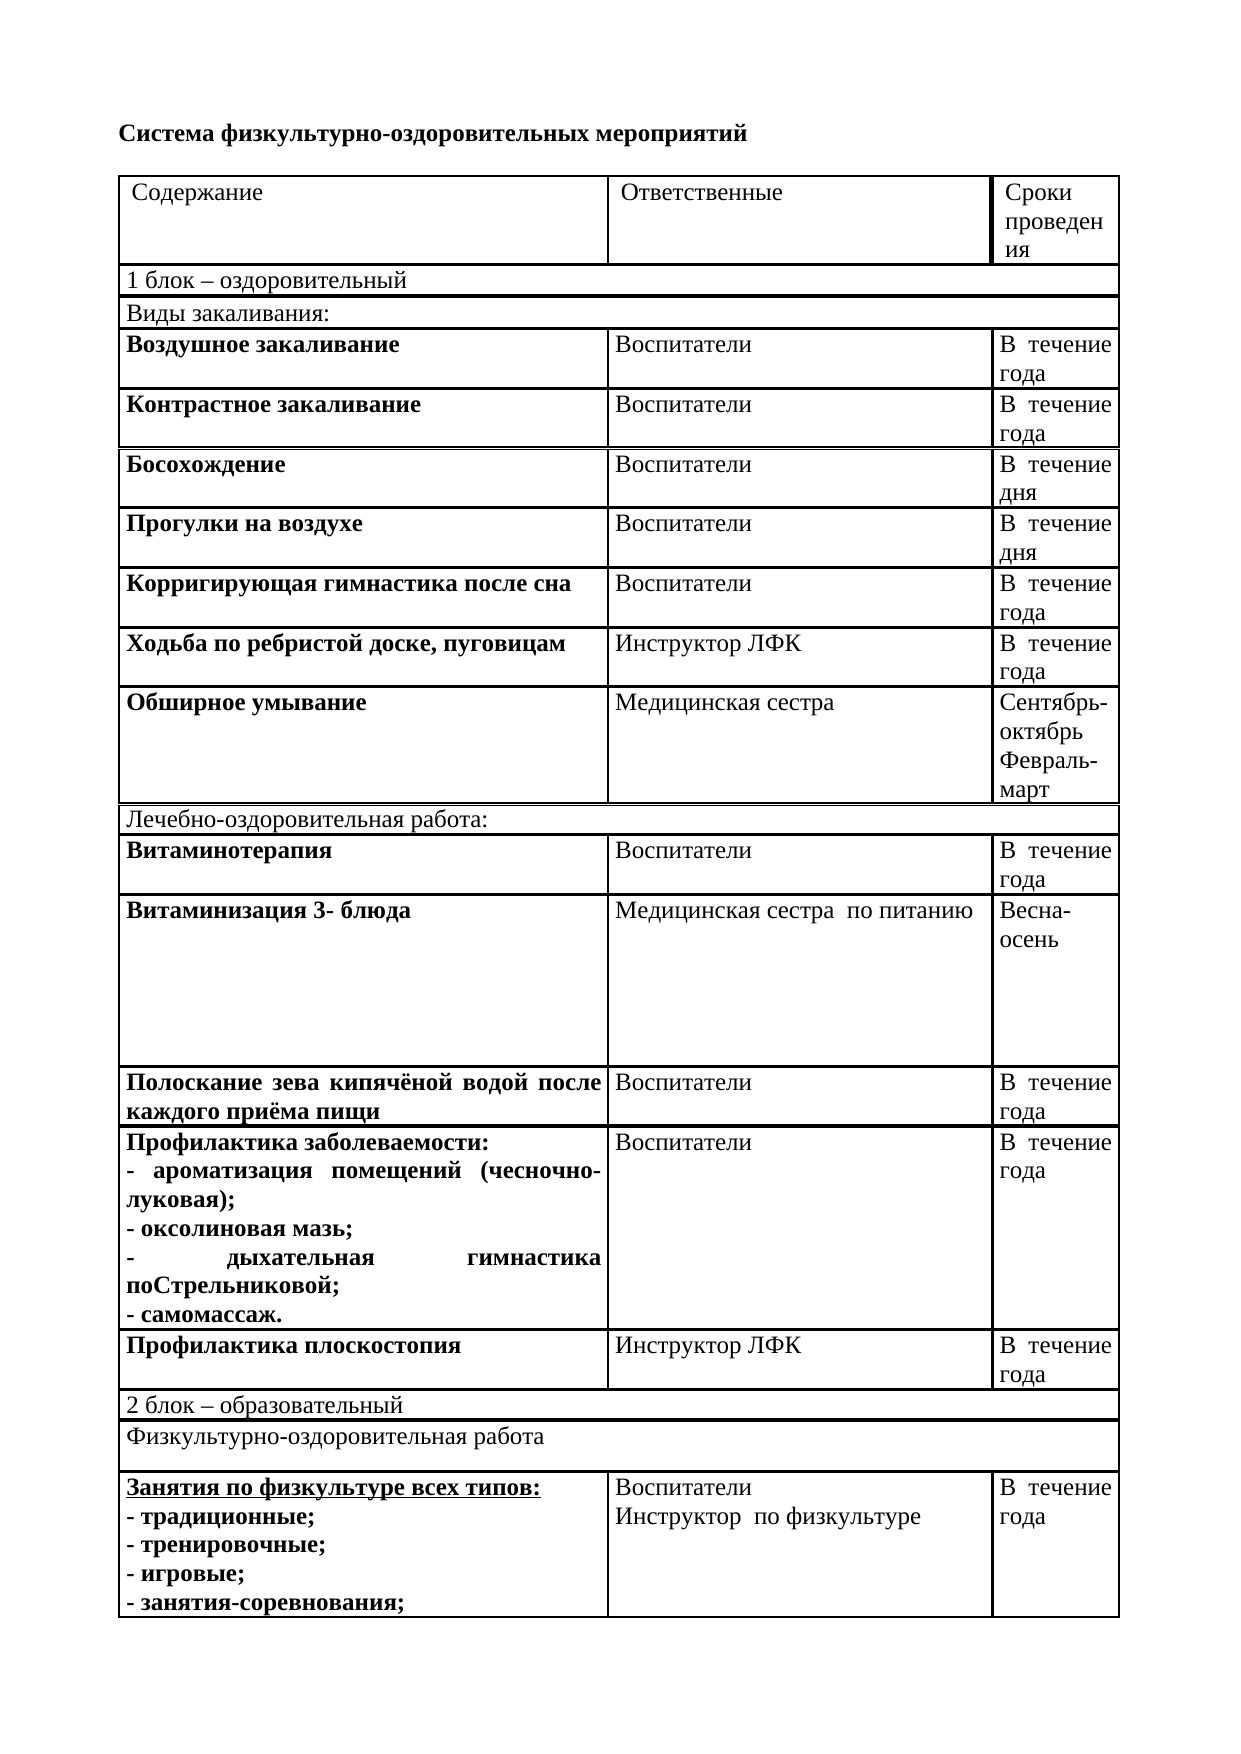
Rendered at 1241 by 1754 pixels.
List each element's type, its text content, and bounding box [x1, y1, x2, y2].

table_cell Обширное умывание [120, 688, 607, 802]
table_header Сроки проведения [994, 177, 1118, 263]
table_cell Сентябрь-октябрь Февраль-март [994, 688, 1118, 802]
table_cell В течение дня [994, 509, 1118, 566]
table_cell Витаминотерапия [120, 836, 607, 893]
table_cell Контрастное закаливание [120, 390, 607, 446]
table_cell Воспитатели [609, 330, 991, 387]
table_cell В течение года [994, 1068, 1118, 1124]
table_cell Инструктор ЛФК [609, 629, 991, 685]
table_cell В течение дня [994, 450, 1118, 506]
table_cell В течение года [994, 1128, 1118, 1328]
table_cell Профилактика плоскостопия [120, 1331, 607, 1388]
table_cell Воспитатели [609, 1068, 991, 1124]
table_cell Босохождение [120, 450, 607, 506]
table_cell Корригирующая гимнастика после сна [120, 569, 607, 626]
table_cell В течение года [994, 390, 1118, 446]
table_cell Воспитатели [609, 569, 991, 626]
table_cell В течение года [994, 569, 1118, 626]
table_cell Ходьба по ребристой доске, пуговицам [120, 629, 607, 685]
text Система физкультурно-оздоровительных мероприятий [118, 118, 1122, 147]
table_cell Воспитатели [609, 390, 991, 446]
table_cell Воздушное закаливание [120, 330, 607, 387]
table_cell В течение года [994, 836, 1118, 893]
table_cell 2 блок – образовательный [120, 1391, 1118, 1418]
table_header Ответственные [609, 177, 989, 263]
table_cell В течение года [994, 629, 1118, 685]
table_cell В течение года [994, 1473, 1118, 1616]
table_cell Профилактика заболеваемости: - ароматизация помещений (чесночно-луковая); - оксолиновая мазь; - дыхательная гимнастика поСтрельниковой; - самомассаж. [120, 1128, 607, 1328]
table_cell В течение года [994, 330, 1118, 387]
table_cell Медицинская сестра по питанию [609, 896, 991, 1065]
table_cell Лечебно-оздоровительная работа: [120, 806, 1118, 833]
table_cell Витаминизация 3- блюда [120, 896, 607, 1065]
table_cell Воспитатели [609, 836, 991, 893]
table_header Содержание [120, 177, 607, 263]
table_cell Инструктор ЛФК [609, 1331, 991, 1388]
table_cell Полоскание зева кипячёной водой после каждого приёма пищи [120, 1068, 607, 1124]
table_cell Воспитатели [609, 509, 991, 566]
table_cell Виды закаливания: [120, 298, 1118, 327]
table_cell Весна-осень [994, 896, 1118, 1065]
table_cell Воспитатели [609, 450, 991, 506]
table_cell Занятия по физкультуре всех типов: - традиционные; - тренировочные; - игровые; - занятия-соревнования; [120, 1473, 607, 1616]
table_cell Физкультурно-оздоровительная работа [120, 1422, 1118, 1470]
table_cell 1 блок – оздоровительный [120, 266, 1118, 294]
table_cell Прогулки на воздухе [120, 509, 607, 566]
table_cell В течение года [994, 1331, 1118, 1388]
table_cell Воспитатели Инструктор по физкультуре [609, 1473, 991, 1616]
table_cell Воспитатели [609, 1128, 991, 1328]
table_cell Медицинская сестра [609, 688, 991, 802]
